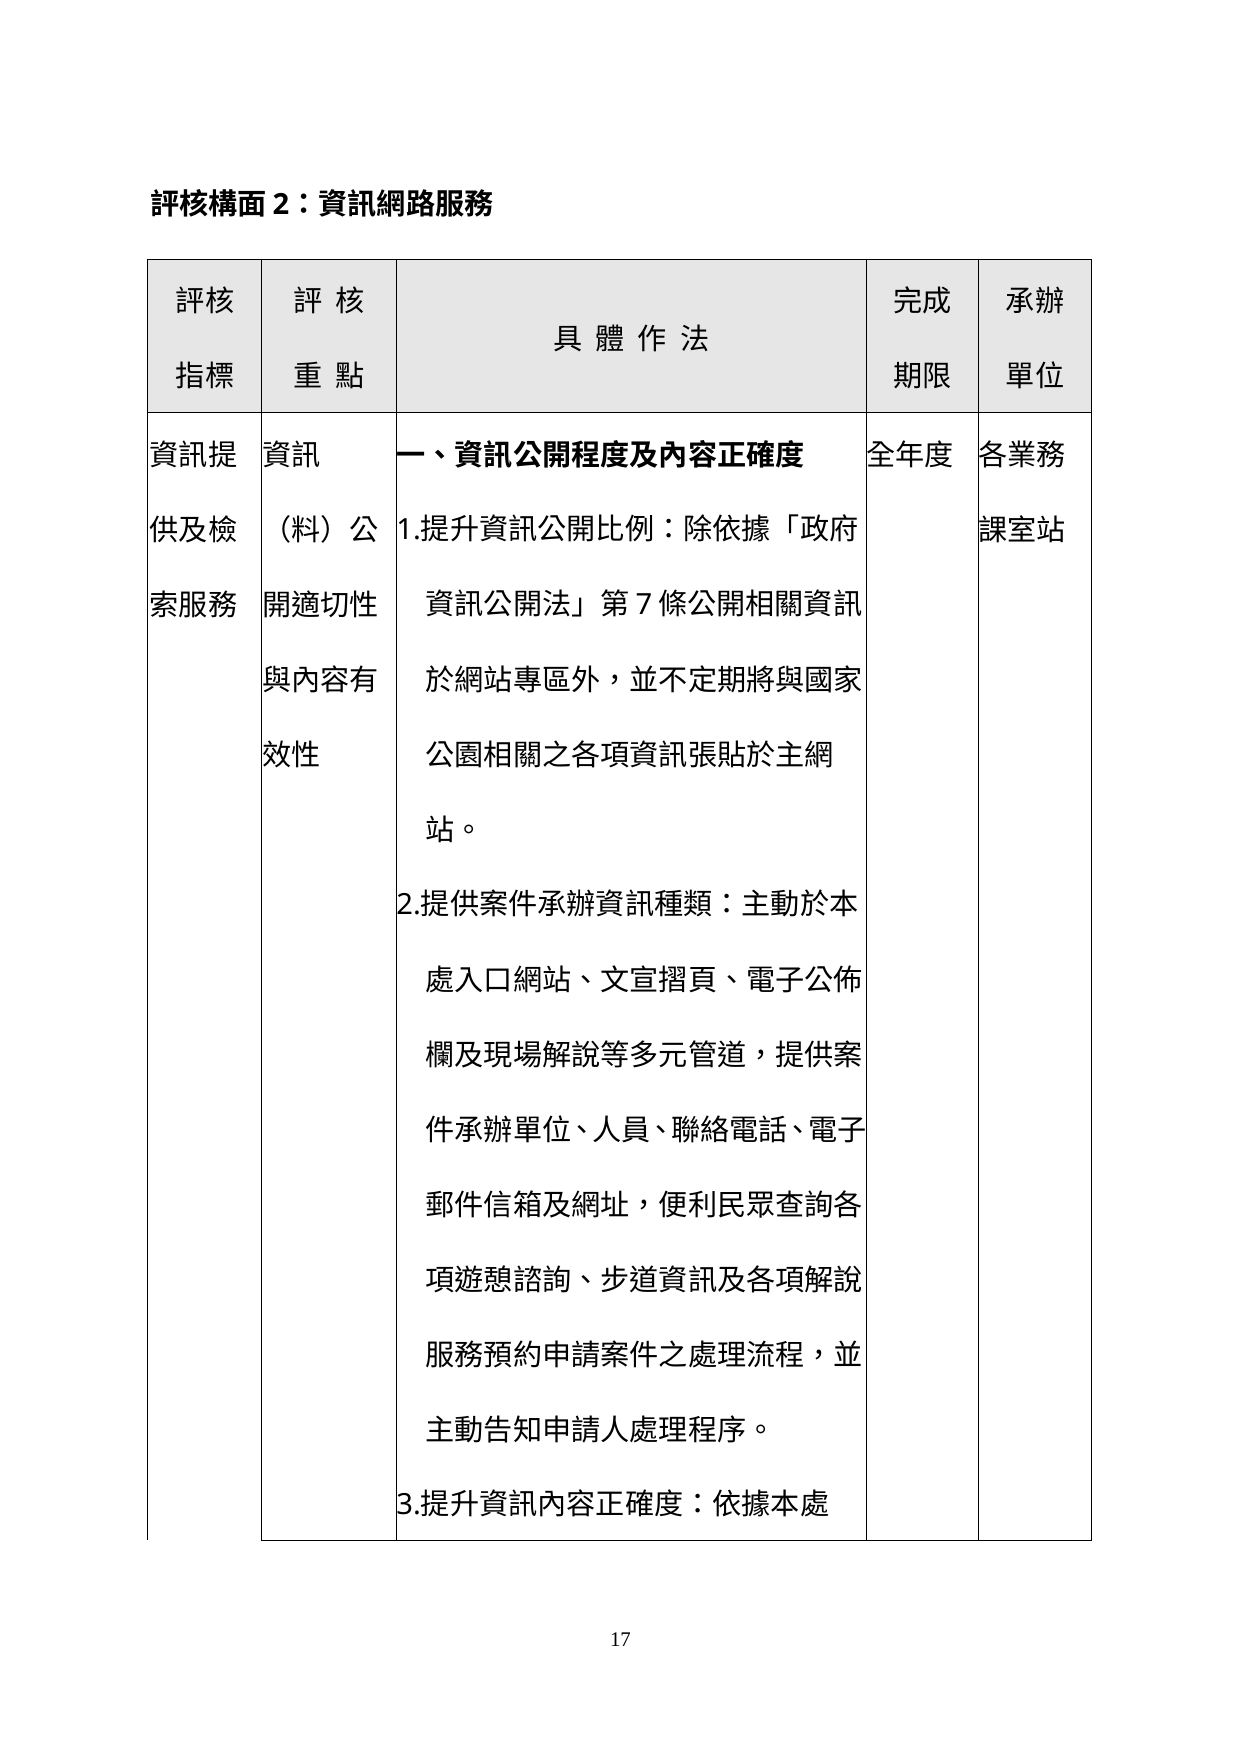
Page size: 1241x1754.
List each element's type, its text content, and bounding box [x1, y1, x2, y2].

table_cell 資訊提供及檢索服務 [148, 413, 261, 1540]
table_header 承辦 單位 [979, 260, 1091, 412]
table_header 完成 期限 [867, 260, 978, 412]
table_cell 各業務課室站 [979, 413, 1091, 1540]
table_header 具 體 作 法 [397, 260, 866, 412]
table_header 評 核 重 點 [262, 260, 396, 412]
table_cell 全年度 [867, 413, 978, 1540]
table_cell 資訊（料）公開適切性與內容有效性 [262, 413, 396, 1540]
table_header 評核 指標 [148, 260, 261, 412]
text 評核構面2：資訊網路服務 [150, 164, 1090, 239]
table_cell 一、資訊公開程度及內容正確度 1.提升資訊公開比例：除依據「政府資訊公開法」第7條公開相關資訊於網站專區外，並不定期將與國家公園相關之各項資訊張貼於主網站。 2.提供案件承辦資訊種類：主動於本處入口網站、文宣摺頁、電子公佈欄及現場解說等多元管道，提供案件承辦單位、人員、聯絡電話、電子郵件信箱及網址，便利民眾查詢各項遊憩諮詢、步道資訊及各項解說服務預約申請案件之處理流程，並主動告知申請人處理程序。 3.提升資訊內容正確度：依據本處 [397, 413, 866, 1540]
